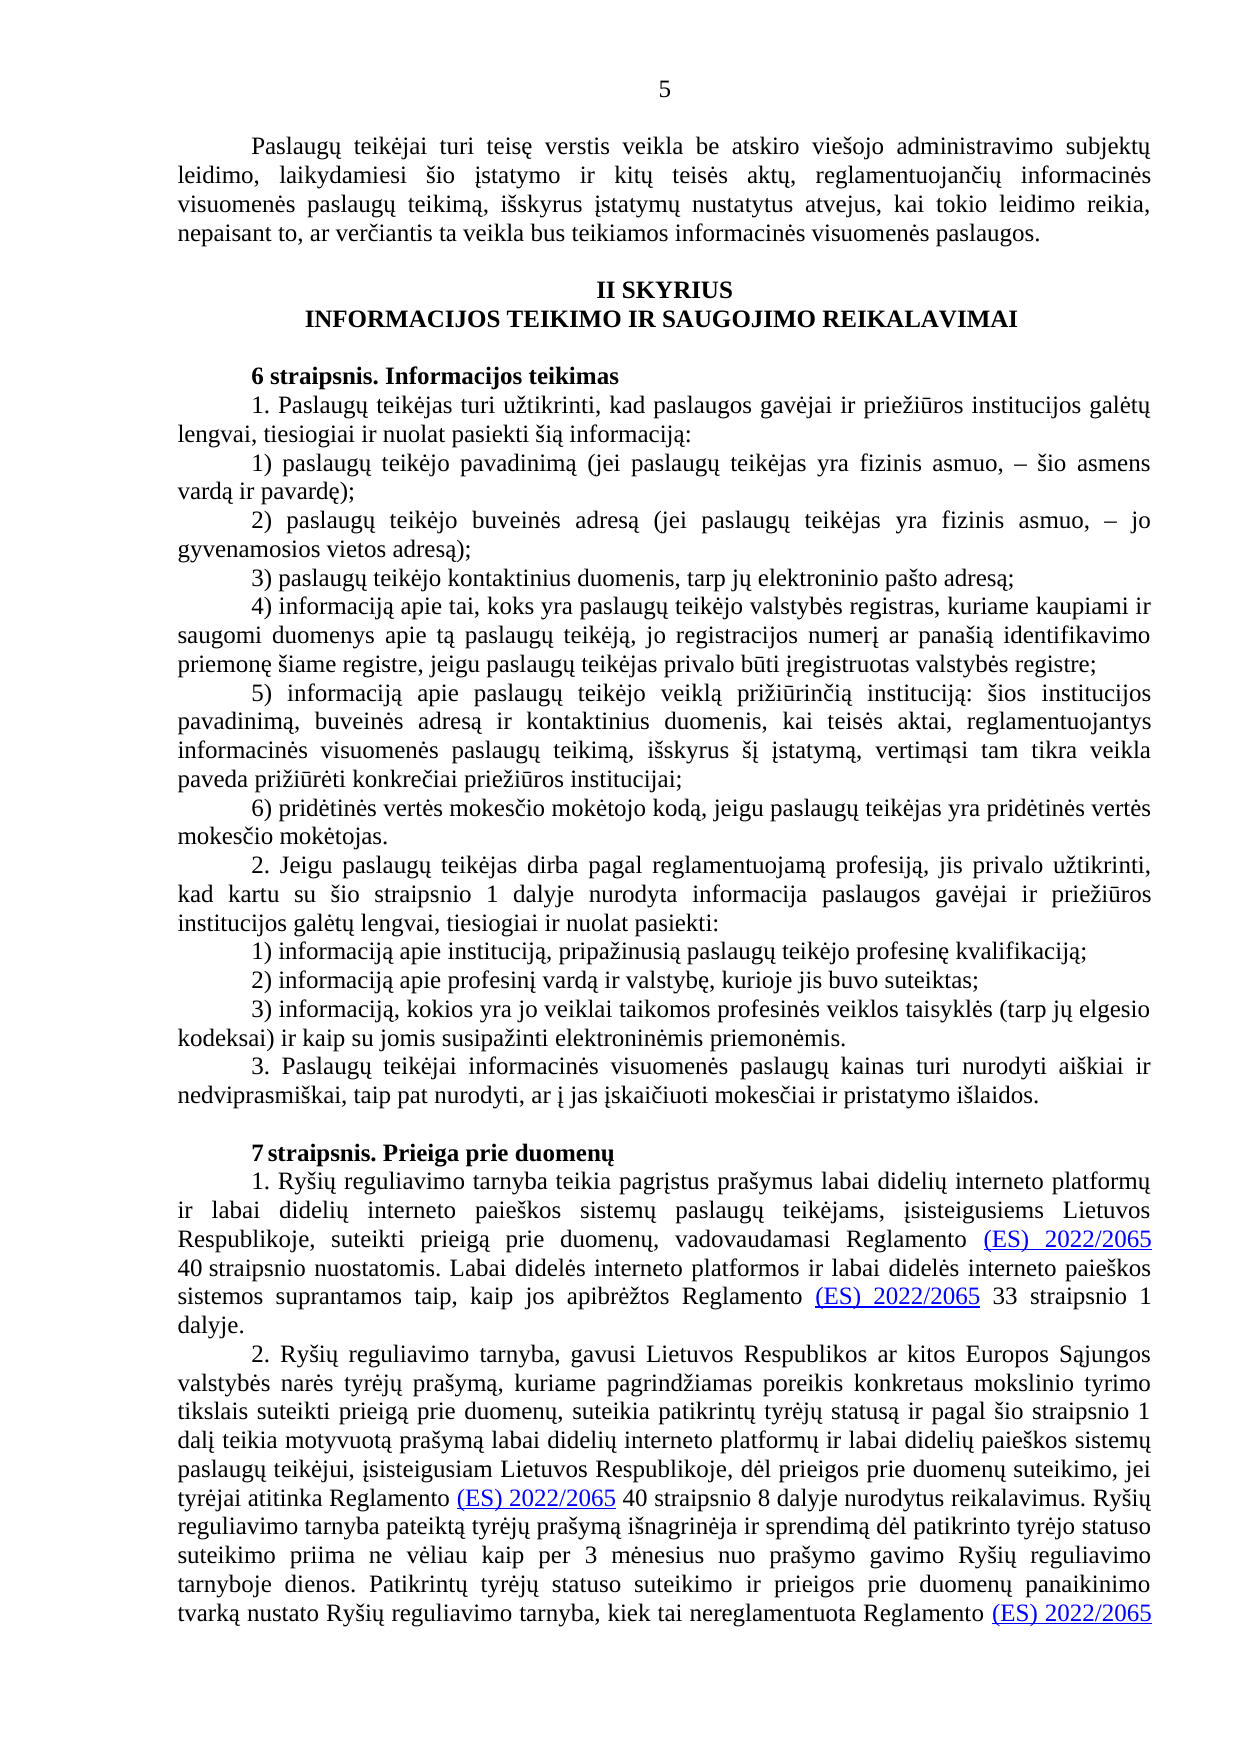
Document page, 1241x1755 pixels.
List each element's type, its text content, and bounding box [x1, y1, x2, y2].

text 6) pridėtinės vertės mokesčio mokėtojo kodą, jeigu paslaugų teikėjas yra pridėtinės vertės mokesčio mokėtojas. [177, 793, 1152, 850]
text 2) paslaugų teikėjo buveinės adresą (jei paslaugų teikėjas yra fizinis asmuo, – jo gyvenamosios vietos adresą); [177, 505, 1152, 563]
text 2) informaciją apie profesinį vardą ir valstybę, kurioje jis buvo suteiktas; [177, 965, 1152, 994]
text 1. Ryšių reguliavimo tarnyba teikia pagrįstus prašymus labai didelių interneto platformų ir labai didelių interneto paieškos sistemų paslaugų teikėjams, įsisteigusiems Lietuvos Respublikoje, suteikti prieigą prie duomenų, vadovaudamasi Reglamento (ES) 2022/2065 40 straipsnio nuostatomis. Labai didelės interneto platformos ir labai didelės interneto paieškos sistemos suprantamos taip, kaip jos apibrėžtos Reglamento (ES) 2022/2065 33 straipsnio 1 dalyje. [177, 1166, 1152, 1339]
text 2. Ryšių reguliavimo tarnyba, gavusi Lietuvos Respublikos ar kitos Europos Sąjungos valstybės narės tyrėjų prašymą, kuriame pagrindžiamas poreikis konkretaus mokslinio tyrimo tikslais suteikti prieigą prie duomenų, suteikia patikrintų tyrėjų statusą ir pagal šio straipsnio 1 dalį teikia motyvuotą prašymą labai didelių interneto platformų ir labai didelių paieškos sistemų paslaugų teikėjui, įsisteigusiam Lietuvos Respublikoje, dėl prieigos prie duomenų suteikimo, jei tyrėjai atitinka Reglamento (ES) 2022/2065 40 straipsnio 8 dalyje nurodytus reikalavimus. Ryšių reguliavimo tarnyba pateiktą tyrėjų prašymą išnagrinėja ir sprendimą dėl patikrinto tyrėjo statuso suteikimo priima ne vėliau kaip per 3 mėnesius nuo prašymo gavimo Ryšių reguliavimo tarnyboje dienos. Patikrintų tyrėjų statuso suteikimo ir prieigos prie duomenų panaikinimo tvarką nustato Ryšių reguliavimo tarnyba, kiek tai nereglamentuota Reglamento (ES) 2022/2065 [177, 1339, 1152, 1626]
text Paslaugų teikėjai turi teisę verstis veikla be atskiro viešojo administravimo subjektų leidimo, laikydamiesi šio įstatymo ir kitų teisės aktų, reglamentuojančių informacinės visuomenės paslaugų teikimą, išskyrus įstatymų nustatytus atvejus, kai tokio leidimo reikia, nepaisant to, ar verčiantis ta veikla bus teikiamos informacinės visuomenės paslaugos. [177, 131, 1152, 246]
text 6 straipsnis. Informacijos teikimas [177, 361, 1152, 390]
text 2. Jeigu paslaugų teikėjas dirba pagal reglamentuojamą profesiją, jis privalo užtikrinti, kad kartu su šio straipsnio 1 dalyje nurodyta informacija paslaugos gavėjai ir priežiūros institucijos galėtų lengvai, tiesiogiai ir nuolat pasiekti: [177, 850, 1152, 936]
text II SKYRIUS [177, 275, 1152, 304]
text 1) paslaugų teikėjo pavadinimą (jei paslaugų teikėjas yra fizinis asmuo, – šio asmens vardą ir pavardę); [177, 448, 1152, 505]
text 1. Paslaugų teikėjas turi užtikrinti, kad paslaugos gavėjai ir priežiūros institucijos galėtų lengvai, tiesiogiai ir nuolat pasiekti šią informaciją: [177, 390, 1152, 448]
text 5) informaciją apie paslaugų teikėjo veiklą prižiūrinčią instituciją: šios institucijos pavadinimą, buveinės adresą ir kontaktinius duomenis, kai teisės aktai, reglamentuojantys informacinės visuomenės paslaugų teikimą, išskyrus šį įstatymą, vertimąsi tam tikra veikla paveda prižiūrėti konkrečiai priežiūros institucijai; [177, 678, 1152, 793]
text 3) informaciją, kokios yra jo veiklai taikomos profesinės veiklos taisyklės (tarp jų elgesio kodeksai) ir kaip su jomis susipažinti elektroninėmis priemonėmis. [177, 994, 1152, 1051]
text 4) informaciją apie tai, koks yra paslaugų teikėjo valstybės registras, kuriame kaupiami ir saugomi duomenys apie tą paslaugų teikėją, jo registracijos numerį ar panašią identifikavimo priemonę šiame registre, jeigu paslaugų teikėjas privalo būti įregistruotas valstybės registre; [177, 591, 1152, 678]
text INFORMACIJOS TEIKIMO IR SAUGOJIMO REIKALAVIMAI [177, 304, 1152, 333]
text 1) informaciją apie instituciją, pripažinusią paslaugų teikėjo profesinę kvalifikaciją; [177, 936, 1152, 965]
text 7 straipsnis. Prieiga prie duomenų [177, 1138, 1152, 1166]
text 3) paslaugų teikėjo kontaktinius duomenis, tarp jų elektroninio pašto adresą; [177, 563, 1152, 591]
text 3. Paslaugų teikėjai informacinės visuomenės paslaugų kainas turi nurodyti aiškiai ir nedviprasmiškai, taip pat nurodyti, ar į jas įskaičiuoti mokesčiai ir pristatymo išlaidos. [177, 1051, 1152, 1109]
